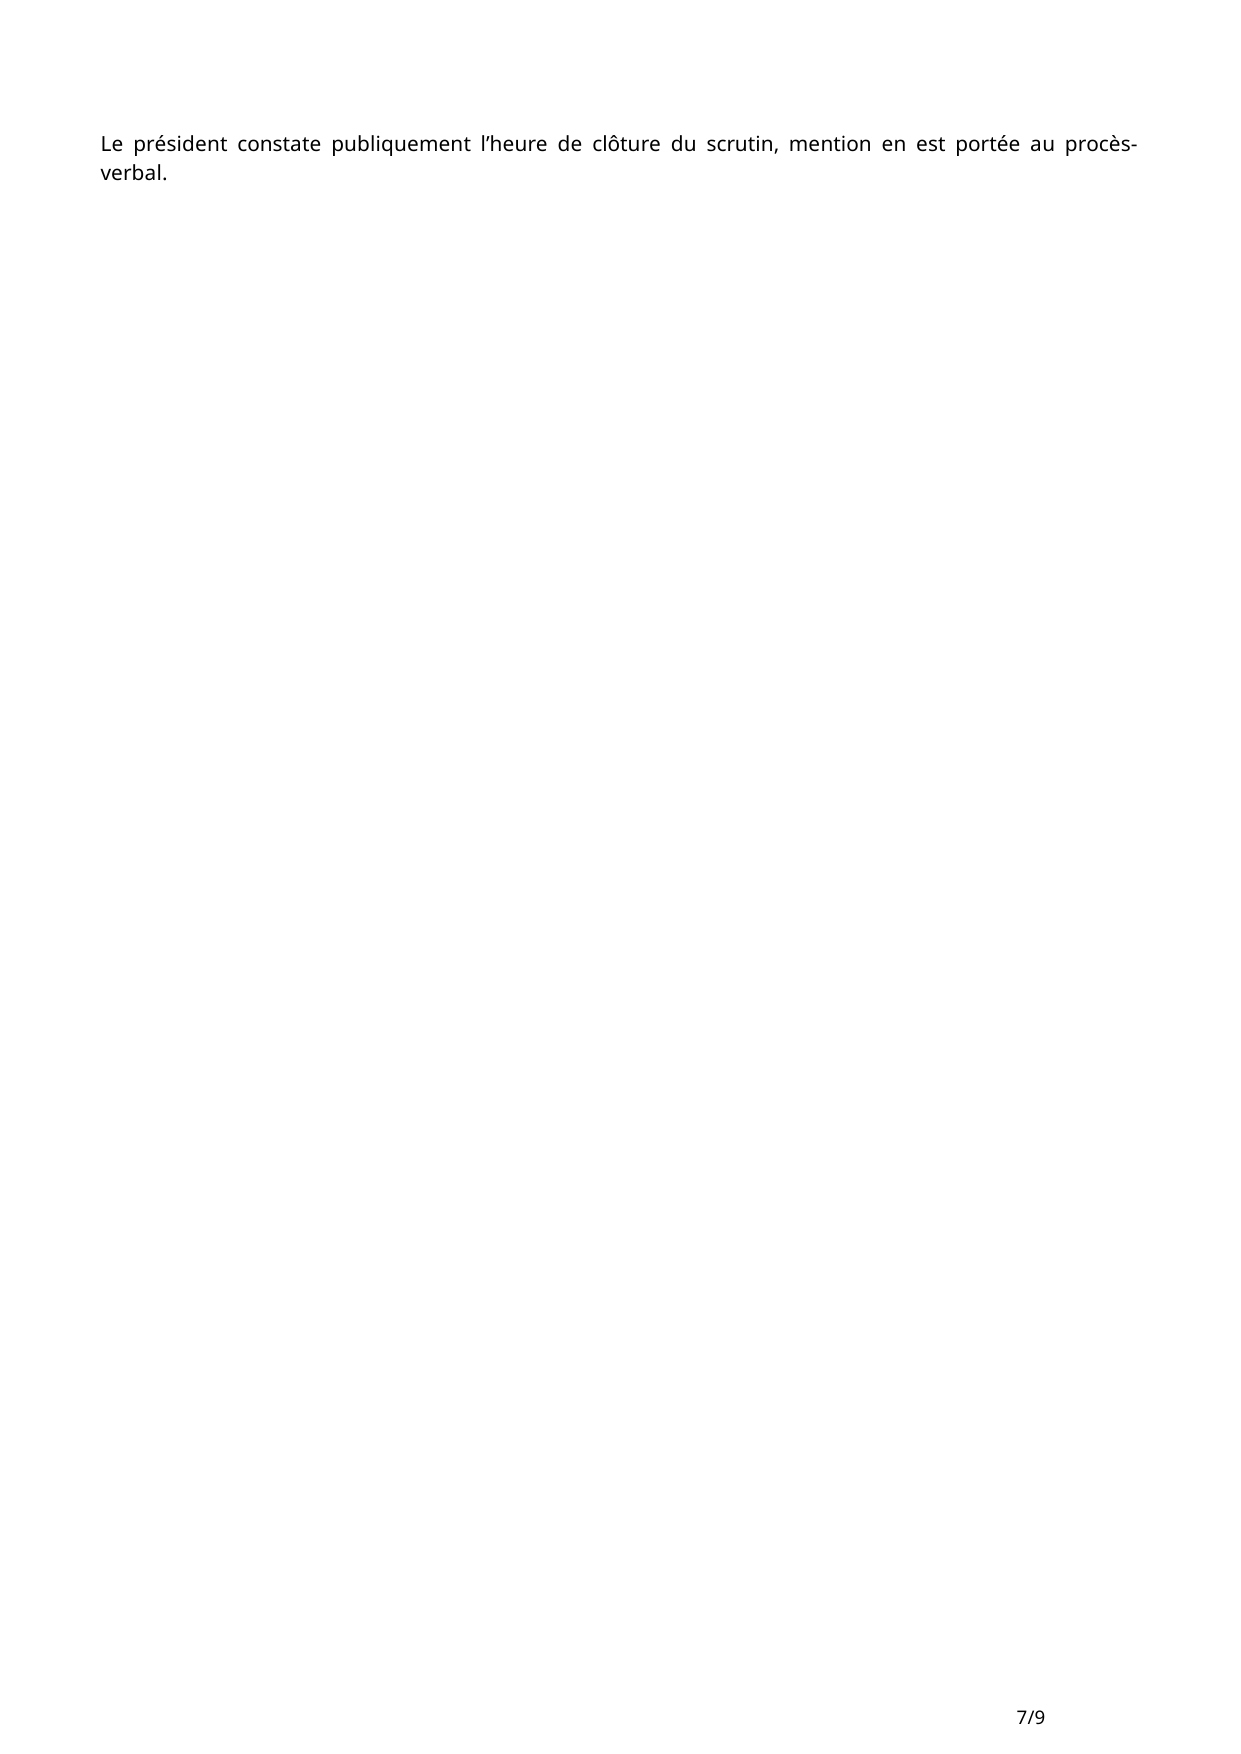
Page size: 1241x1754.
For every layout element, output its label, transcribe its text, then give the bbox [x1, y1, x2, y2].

text Le président constate publiquement l’heure de clôture du scrutin, mention en est portée au procès-verbal. [100, 129, 1140, 186]
